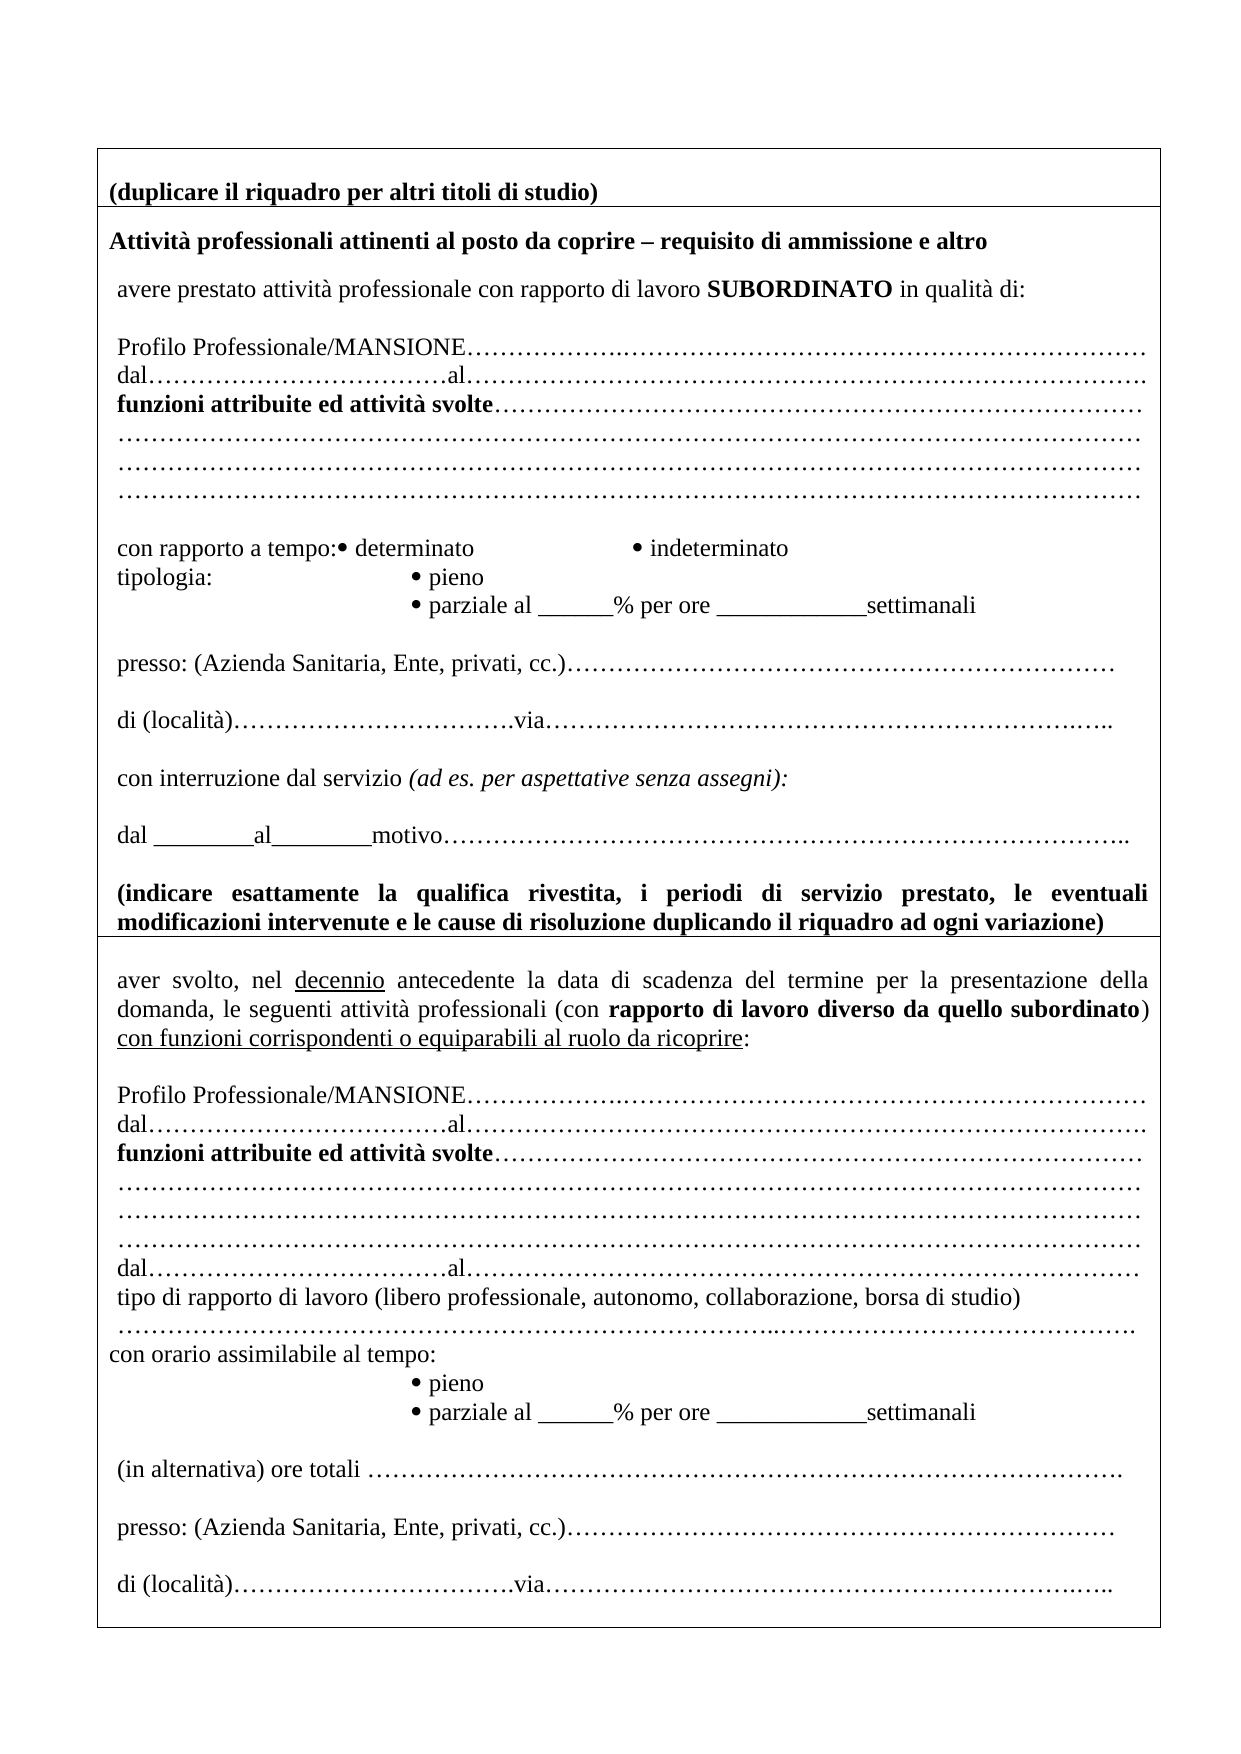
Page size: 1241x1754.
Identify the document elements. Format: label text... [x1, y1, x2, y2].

table_cell Attività professionali attinenti al posto da coprire – requisito di ammissione e altro avere prestato attività professionale con rapporto di lavoro SUBORDINATO in qualità di: Profilo Professionale/MANSIONE……………….……………………………………………………… dal………………………………al………………………………………………………………………. funzioni attribuite ed attività svolte…………………………………………………………………… …………………………………………………………………………………………………………… …………………………………………………………………………………………………………… …………………………………………………………………………………………………………… con rapporto a tempo:  determinato  indeterminato tipologia:  pieno  parziale al ______% per ore ____________settimanali presso: (Azienda Sanitaria, Ente, privati, cc.)………………………………………………………… di (località)…………………………….via……………………………………………………….….. con interruzione dal servizio (ad es. per aspettative senza assegni): dal ________al________motivo……………………………………………………………………….. (indicare esattamente la qualifica rivestita, i periodi di servizio prestato, le eventuali modificazioni intervenute e le cause di risoluzione duplicando il riquadro ad ogni variazione) [98, 207, 1160, 936]
table_cell [73, 206, 97, 936]
table_cell aver svolto, nel decennio antecedente la data di scadenza del termine per la presentazione della domanda, le seguenti attività professionali (con rapporto di lavoro diverso da quello subordinato) con funzioni corrispondenti o equiparabili al ruolo da ricoprire: Profilo Professionale/MANSIONE……………….……………………………………………………… dal………………………………al………………………………………………………………………. funzioni attribuite ed attività svolte…………………………………………………………………… …………………………………………………………………………………………………………… …………………………………………………………………………………………………………… …………………………………………………………………………………………………………… dal………………………………al……………………………………………………………………… tipo di rapporto di lavoro (libero professionale, autonomo, collaborazione, borsa di studio) ……………………………………………………………………..……………………………………. con orario assimilabile al tempo:  pieno  parziale al ______% per ore ____________settimanali (in alternativa) ore totali ………………………………………………………………………………. presso: (Azienda Sanitaria, Ente, privati, cc.)………………………………………………………… di (località)…………………………….via……………………………………………………….….. [98, 937, 1160, 1627]
table_cell (duplicare il riquadro per altri titoli di studio) [98, 149, 1160, 206]
table_cell [73, 148, 97, 206]
table_cell [73, 936, 97, 1627]
